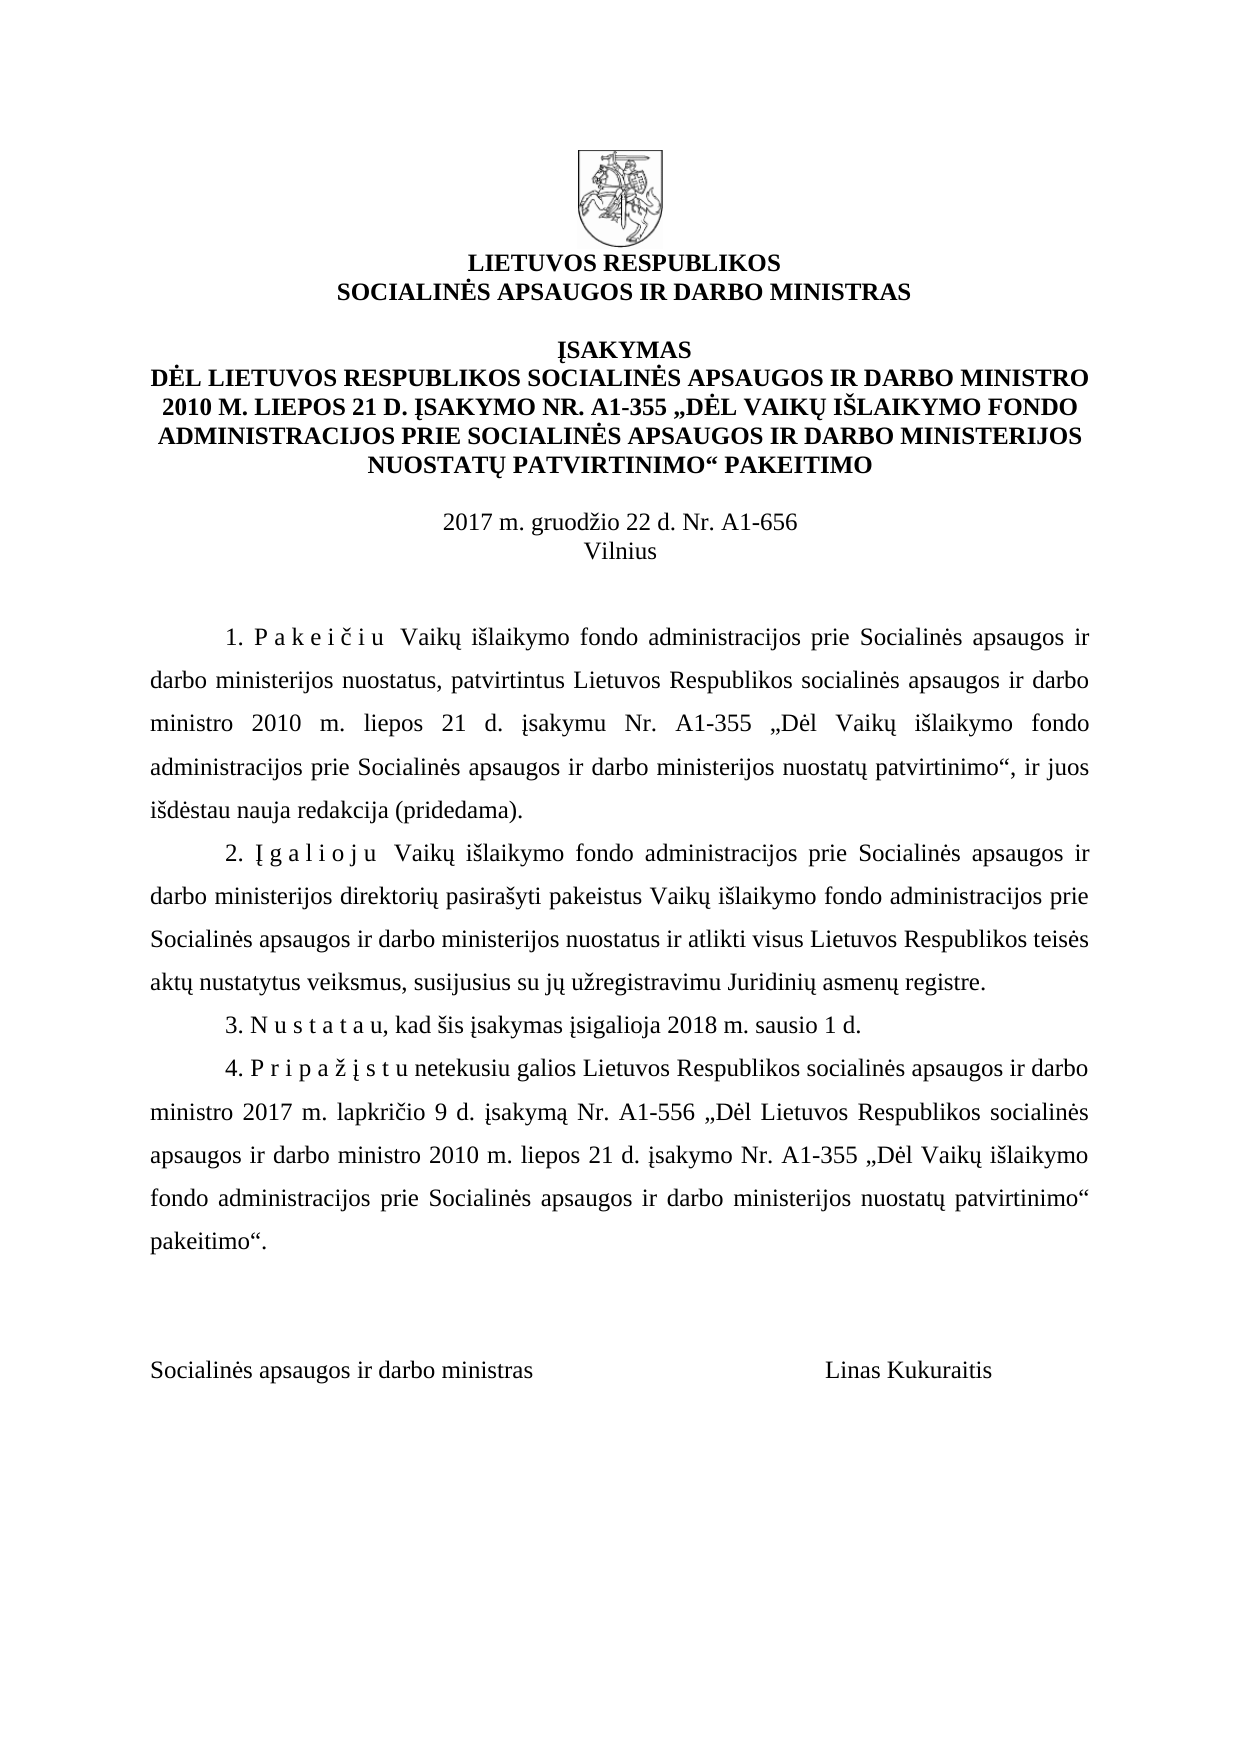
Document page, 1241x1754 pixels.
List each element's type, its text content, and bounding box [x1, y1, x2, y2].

text SOCIALINĖS APSAUGOS IR DARBO MINISTRAS [150, 277, 1098, 306]
text 2017 m. gruodžio 22 d. Nr. A1-656 [150, 507, 1090, 536]
text DĖL LIETUVOS RESPUBLIKOS SOCIALINĖS APSAUGOS IR DARBO MINISTRO 2010 M. LIEPOS 21 D. ĮSAKYMO NR. A1-355 „DĖL VAIKŲ IŠLAIKYMO FONDO ADMINISTRACIJOS PRIE SOCIALINĖS APSAUGOS IR DARBO MINISTERIJOS NUOSTATŲ PATVIRTINIMO“ PAKEITIMO [150, 363, 1090, 478]
text LIETUVOS RESPUBLIKOS [150, 248, 1098, 277]
text įsakymas [150, 335, 1098, 363]
text 2. Įgalioju Vaikų išlaikymo fondo administracijos prie Socialinės apsaugos ir darbo ministerijos direktorių pasirašyti pakeistus Vaikų išlaikymo fondo administracijos prie Socialinės apsaugos ir darbo ministerijos nuostatus ir atlikti visus Lietuvos Respublikos teisės aktų nustatytus veiksmus, susijusius su jų užregistravimu Juridinių asmenų registre. [150, 838, 1090, 996]
text 4. P r i p a ž į s t u netekusiu galios Lietuvos Respublikos socialinės apsaugos ir darbo ministro 2017 m. lapkričio 9 d. įsakymą Nr. A1-556 „Dėl Lietuvos Respublikos socialinės apsaugos ir darbo ministro 2010 m. liepos 21 d. įsakymo Nr. A1-355 „Dėl Vaikų išlaikymo fondo administracijos prie Socialinės apsaugos ir darbo ministerijos nuostatų patvirtinimo“ pakeitimo“. [150, 1053, 1090, 1255]
text Socialinės apsaugos ir darbo ministras Linas Kukuraitis [150, 1355, 1090, 1384]
text Vilnius [150, 536, 1090, 565]
text 1. Pakeičiu Vaikų išlaikymo fondo administracijos prie Socialinės apsaugos ir darbo ministerijos nuostatus, patvirtintus Lietuvos Respublikos socialinės apsaugos ir darbo ministro 2010 m. liepos 21 d. įsakymu Nr. A1-355 „Dėl Vaikų išlaikymo fondo administracijos prie Socialinės apsaugos ir darbo ministerijos nuostatų patvirtinimo“, ir juos išdėstau nauja redakcija (pridedama). [150, 622, 1090, 823]
text 3. N u s t a t a u, kad šis įsakymas įsigalioja 2018 m. sausio 1 d. [150, 1010, 1090, 1039]
